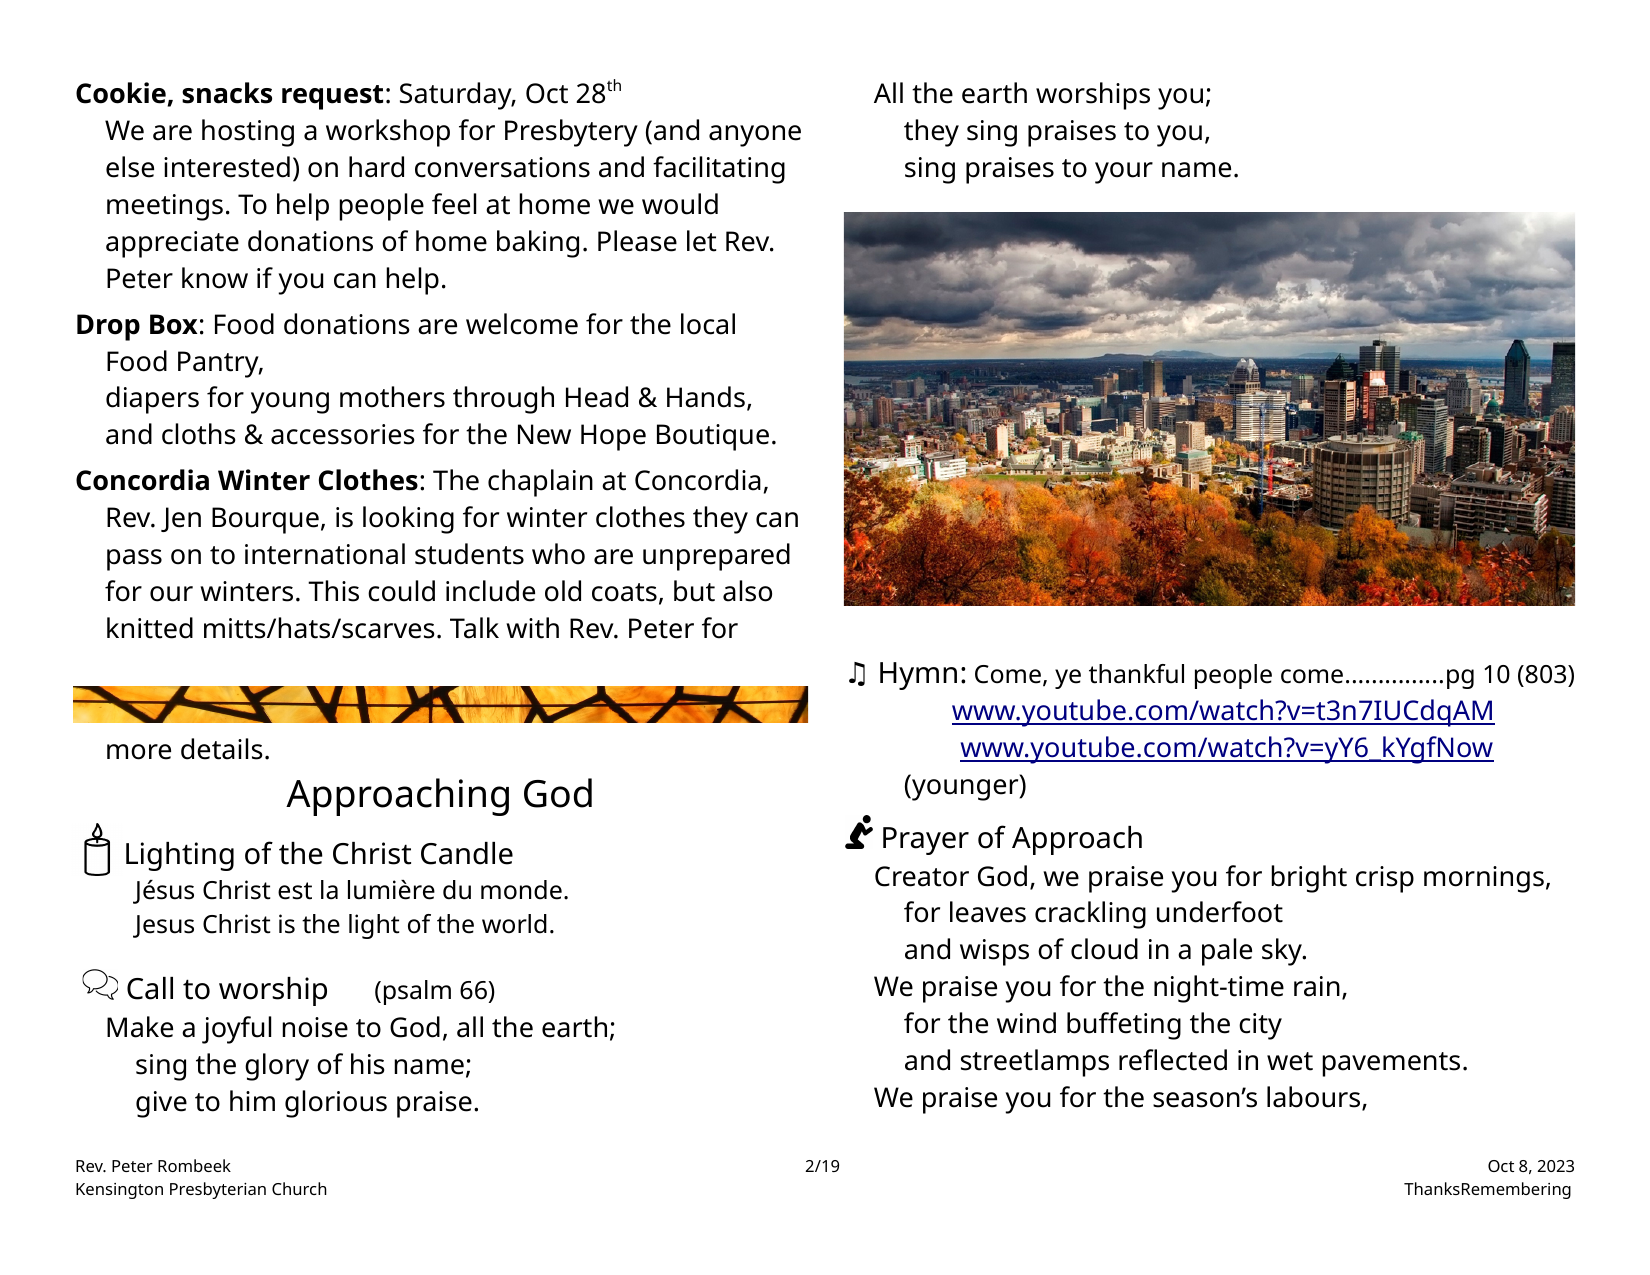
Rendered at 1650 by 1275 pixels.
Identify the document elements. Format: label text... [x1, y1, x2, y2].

text they sing praises to you, [874, 112, 1575, 149]
picture [845, 815, 873, 849]
text We praise you for the night-time rain, [874, 968, 1575, 1004]
text and wisps of cloud in a pale sky. [874, 931, 1575, 968]
text Concordia Winter Clothes: The chaplain at Concordia, Rev. Jen Bourque, is looking for winter clothes they can pass on to international students who are unprepared for our winters. This could include old coats, but also knitted mitts/hats/scarves. Talk with Rev. Peter for [75, 462, 806, 686]
picture [82, 969, 118, 1000]
text for leaves crackling underfoot [874, 894, 1575, 931]
text more details. [75, 723, 806, 767]
text Cookie, snacks request: Saturday, Oct 28th We are hosting a workshop for Presbytery (and anyone else interested) on hard conversations and facilitating meetings. To help people feel at home we would appreciate donations of home baking. Please let Rev. Peter know if you can help. [75, 75, 806, 296]
picture [73, 686, 809, 723]
subtitle Lighting of the Christ Candle [124, 833, 806, 873]
text give to him glorious praise. [105, 1082, 806, 1119]
text sing praises to your name. [874, 149, 1575, 186]
text Jésus Christ est la lumière du monde. Jesus Christ is the light of the world. [75, 873, 806, 941]
subtitle Call to worship (psalm 66) [75, 969, 806, 1008]
subtitle ♫ Hymn: Come, ye thankful people come pg 10 (803) [844, 652, 1575, 692]
picture [70, 823, 124, 876]
subtitle Prayer of Approach [844, 817, 1575, 857]
text Drop Box: Food donations are welcome for the local Food Pantry, diapers for young mothers through Head & Hands, and cloths & accessories for the New Hope Boutique. [75, 305, 806, 453]
text www.youtube.com/watch?v=t3n7IUCdqAM www.youtube.com/watch?v=yY6_kYgfNow (younger) [874, 692, 1575, 802]
text and streetlamps reflected in wet pavements. [874, 1041, 1575, 1078]
text All the earth worships you; [874, 75, 1575, 112]
picture [843, 212, 1575, 606]
text Make a joyful noise to God, all the earth; [105, 1008, 806, 1045]
text We praise you for the season’s labours, [874, 1078, 1575, 1115]
text for the wind buffeting the city [874, 1004, 1575, 1041]
text sing the glory of his name; [105, 1045, 806, 1082]
text Creator God, we praise you for bright crisp mornings, [874, 857, 1575, 894]
subtitle Approaching God [75, 767, 806, 818]
